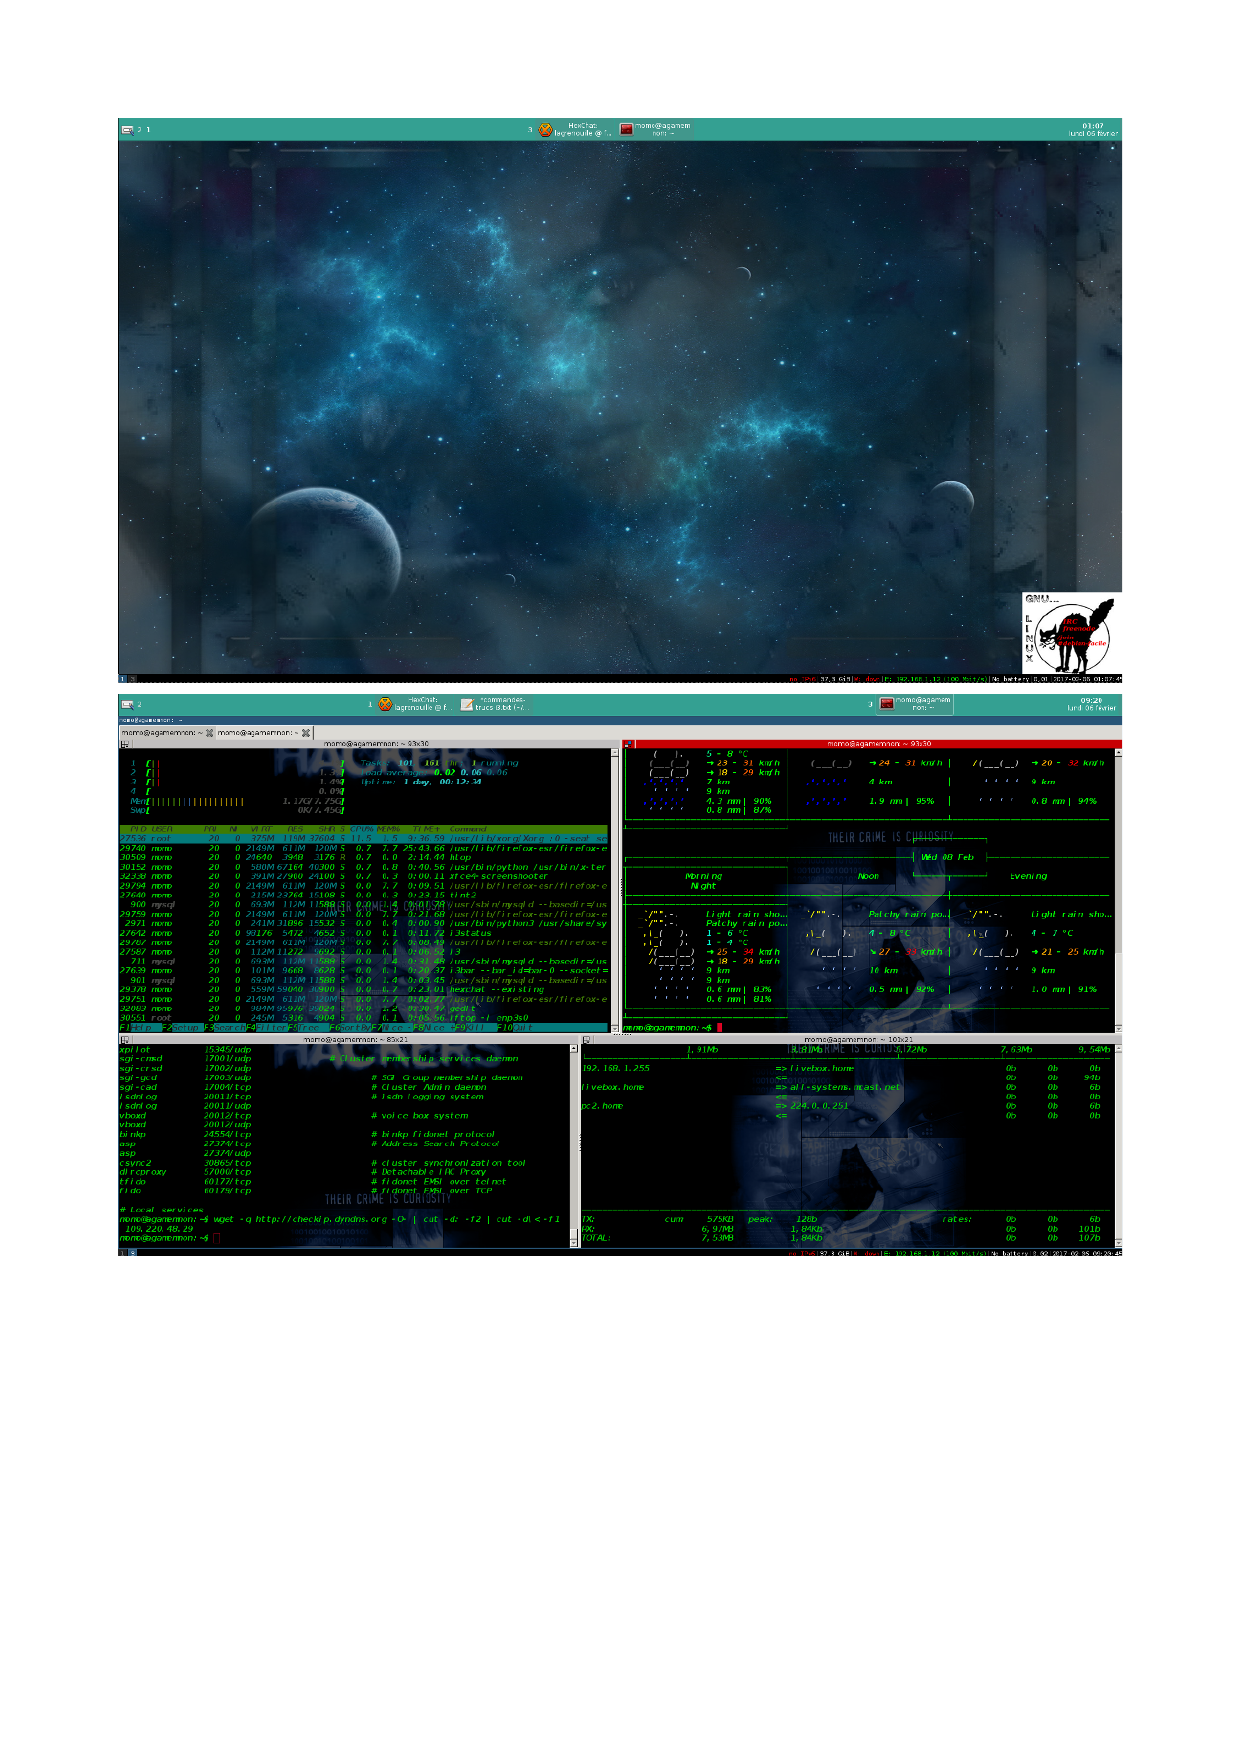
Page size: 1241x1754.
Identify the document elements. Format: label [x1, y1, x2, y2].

picture [118, 118, 1123, 683]
picture [118, 694, 1123, 1256]
